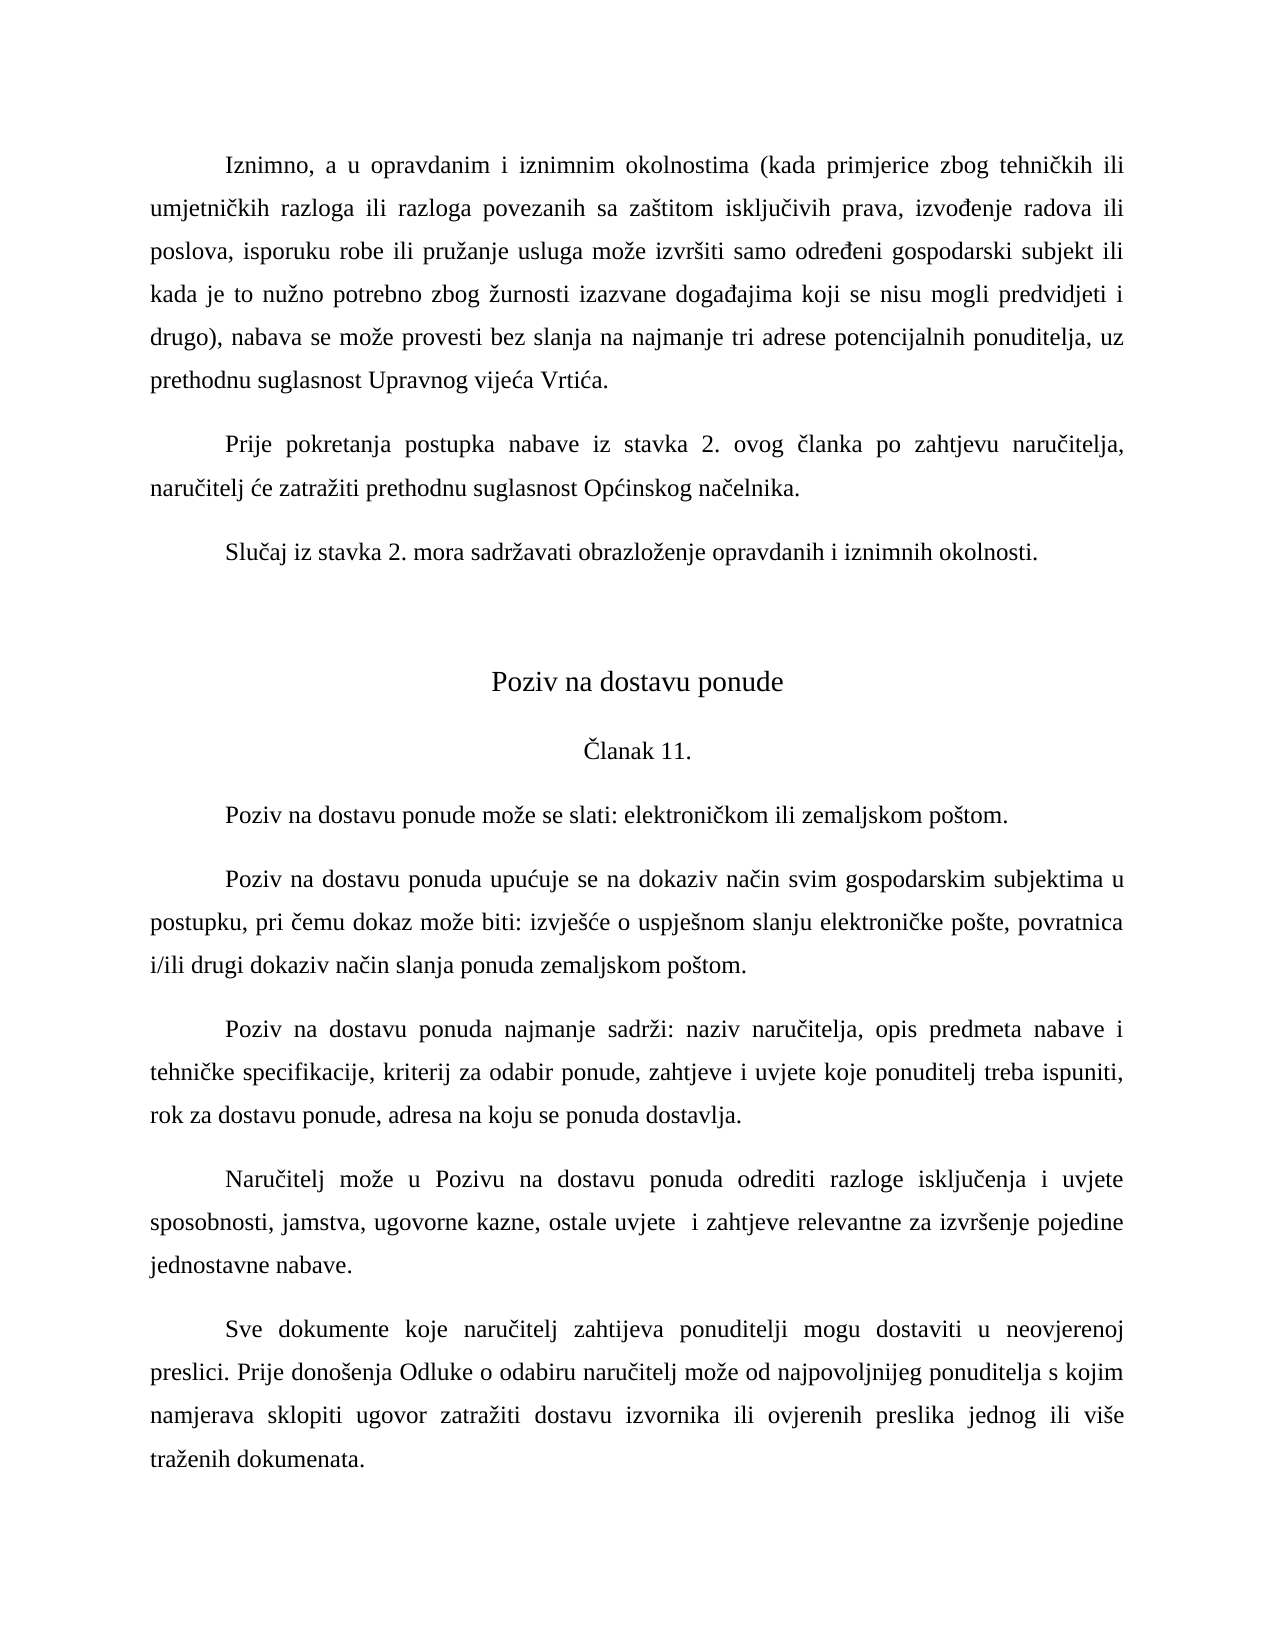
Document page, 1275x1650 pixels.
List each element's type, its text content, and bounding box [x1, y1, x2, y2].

text Sve dokumente koje naručitelj zahtijeva ponuditelji mogu dostaviti u neovjerenoj preslici. Prije donošenja Odluke o odabiru naručitelj može od najpovoljnijeg ponuditelja s kojim namjerava sklopiti ugovor zatražiti dostavu izvornika ili ovjerenih preslika jednog ili više traženih dokumenata. [150, 1314, 1125, 1472]
text Prije pokretanja postupka nabave iz stavka 2. ovog članka po zahtjevu naručitelja, naručitelj će zatražiti prethodnu suglasnost Općinskog načelnika. [150, 429, 1125, 501]
text Poziv na dostavu ponude može se slati: elektroničkom ili zemaljskom poštom. [150, 800, 1125, 828]
text Članak 11. [150, 736, 1125, 764]
text Poziv na dostavu ponuda upućuje se na dokaziv način svim gospodarskim subjektima u postupku, pri čemu dokaz može biti: izvješće o uspješnom slanju elektroničke pošte, povratnica i/ili drugi dokaziv način slanja ponuda zemaljskom poštom. [150, 864, 1125, 979]
text Iznimno, a u opravdanim i iznimnim okolnostima (kada primjerice zbog tehničkih ili umjetničkih razloga ili razloga povezanih sa zaštitom isključivih prava, izvođenje radova ili poslova, isporuku robe ili pružanje usluga može izvršiti samo određeni gospodarski subjekt ili kada je to nužno potrebno zbog žurnosti izazvane događajima koji se nisu mogli predvidjeti i drugo), nabava se može provesti bez slanja na najmanje tri adrese potencijalnih ponuditelja, uz prethodnu suglasnost Upravnog vijeća Vrtića. [150, 150, 1125, 394]
text Slučaj iz stavka 2. mora sadržavati obrazloženje opravdanih i iznimnih okolnosti. [150, 537, 1125, 565]
text Naručitelj može u Pozivu na dostavu ponuda odrediti razloge isključenja i uvjete sposobnosti, jamstva, ugovorne kazne, ostale uvjete i zahtjeve relevantne za izvršenje pojedine jednostavne nabave. [150, 1164, 1125, 1279]
text Poziv na dostavu ponuda najmanje sadrži: naziv naručitelja, opis predmeta nabave i tehničke specifikacije, kriterij za odabir ponude, zahtjeve i uvjete koje ponuditelj treba ispuniti, rok za dostavu ponude, adresa na koju se ponuda dostavlja. [150, 1014, 1125, 1129]
text Poziv na dostavu ponude [150, 664, 1125, 698]
